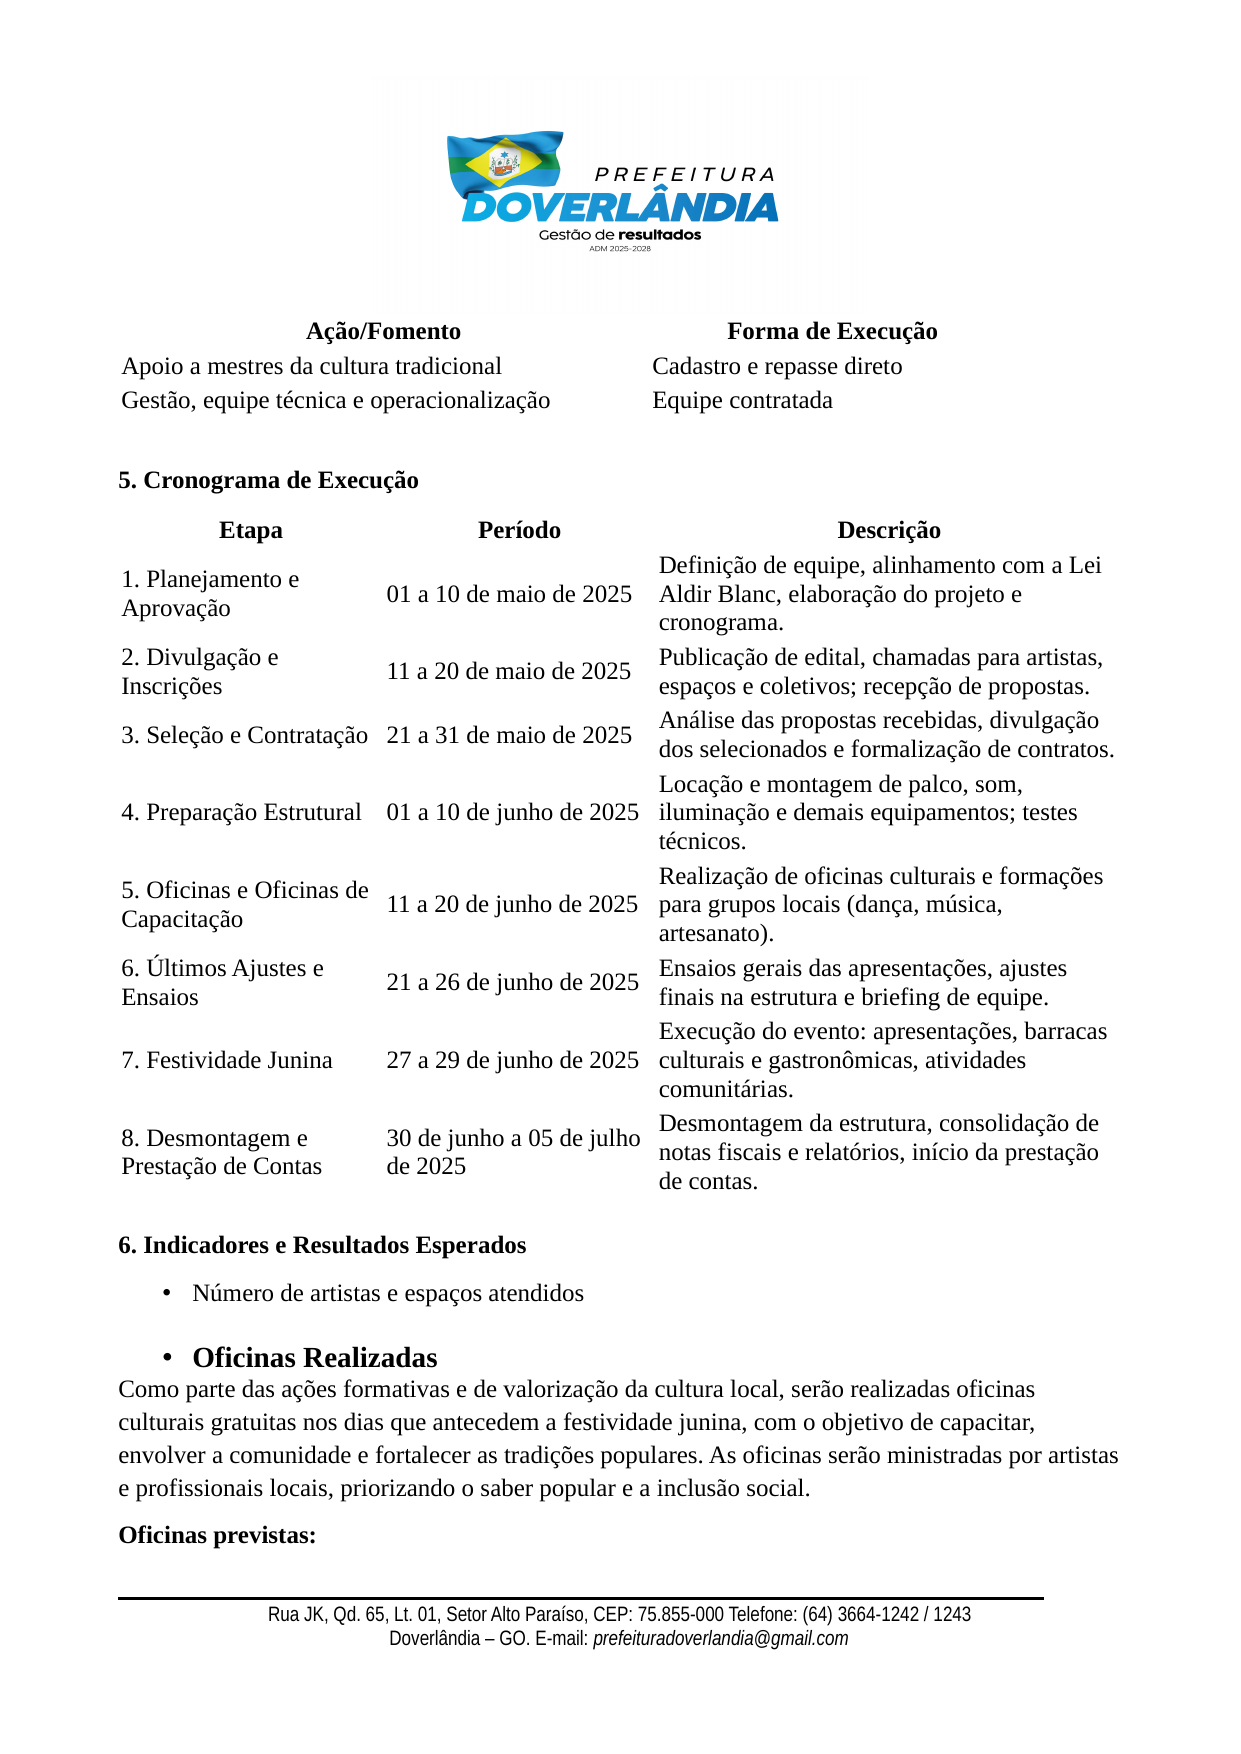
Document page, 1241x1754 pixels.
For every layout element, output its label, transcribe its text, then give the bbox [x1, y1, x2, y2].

table_cell Realização de oficinas culturais e formações para grupos locais (dança, música, artesanato). [656, 858, 1123, 950]
text Como parte das ações formativas e de valorização da cultura local, serão realizadas oficinas culturais gratuitas nos dias que antecedem a festividade junina, com o objetivo de capacitar, envolver a comunidade e fortalecer as tradições populares. As oficinas serão ministradas por artistas e profissionais locais, priorizando o saber popular e a inclusão social. [118, 1374, 1122, 1502]
list Oficinas Realizadas [162, 1340, 1122, 1374]
table_cell Gestão, equipe técnica e operacionalização [118, 383, 649, 417]
table_cell Ensaios gerais das apresentações, ajustes finais na estrutura e briefing de equipe. [656, 950, 1123, 1013]
table_cell Análise das propostas recebidas, divulgação dos selecionados e formalização de contratos. [656, 703, 1123, 766]
table_header Período [384, 513, 656, 547]
table_cell 01 a 10 de maio de 2025 [384, 547, 656, 639]
table_header Descrição [656, 513, 1123, 547]
text 5. Cronograma de Execução [118, 465, 1122, 494]
table_cell 4. Preparação Estrutural [118, 766, 383, 858]
table_cell Cadastro e repasse direto [649, 348, 1016, 383]
table_cell 2. Divulgação e Inscrições [118, 639, 383, 702]
table_cell 01 a 10 de junho de 2025 [384, 766, 656, 858]
table_cell 27 a 29 de junho de 2025 [384, 1013, 656, 1105]
table_cell Locação e montagem de palco, som, iluminação e demais equipamentos; testes técnicos. [656, 766, 1123, 858]
table_cell Desmontagem da estrutura, consolidação de notas fiscais e relatórios, início da prestação de contas. [656, 1105, 1123, 1197]
list Número de artistas e espaços atendidos [162, 1278, 1122, 1307]
table_cell 5. Oficinas e Oficinas de Capacitação [118, 858, 383, 950]
table_cell 8. Desmontagem e Prestação de Contas [118, 1105, 383, 1197]
table_cell 11 a 20 de maio de 2025 [384, 639, 656, 702]
table_cell 6. Últimos Ajustes e Ensaios [118, 950, 383, 1013]
table_header Etapa [118, 513, 383, 547]
text 6. Indicadores e Resultados Esperados [118, 1197, 1122, 1259]
table_cell Publicação de edital, chamadas para artistas, espaços e coletivos; recepção de propostas. [656, 639, 1123, 702]
table_cell Definição de equipe, alinhamento com a Lei Aldir Blanc, elaboração do projeto e cronograma. [656, 547, 1123, 639]
table_cell 11 a 20 de junho de 2025 [384, 858, 656, 950]
table_cell 7. Festividade Junina [118, 1013, 383, 1105]
table_cell 21 a 26 de junho de 2025 [384, 950, 656, 1013]
text Oficinas previstas: [118, 1521, 1122, 1549]
table_cell Execução do evento: apresentações, barracas culturais e gastronômicas, atividades comunitárias. [656, 1013, 1123, 1105]
table_cell Apoio a mestres da cultura tradicional [118, 348, 649, 383]
table_cell 21 a 31 de maio de 2025 [384, 703, 656, 766]
table_header Forma de Execução [649, 314, 1016, 348]
table_header Ação/Fomento [118, 314, 649, 348]
table_cell Equipe contratada [649, 383, 1016, 417]
table_cell 30 de junho a 05 de julho de 2025 [384, 1105, 656, 1197]
table_cell 3. Seleção e Contratação [118, 703, 383, 766]
table_cell 1. Planejamento e Aprovação [118, 547, 383, 639]
